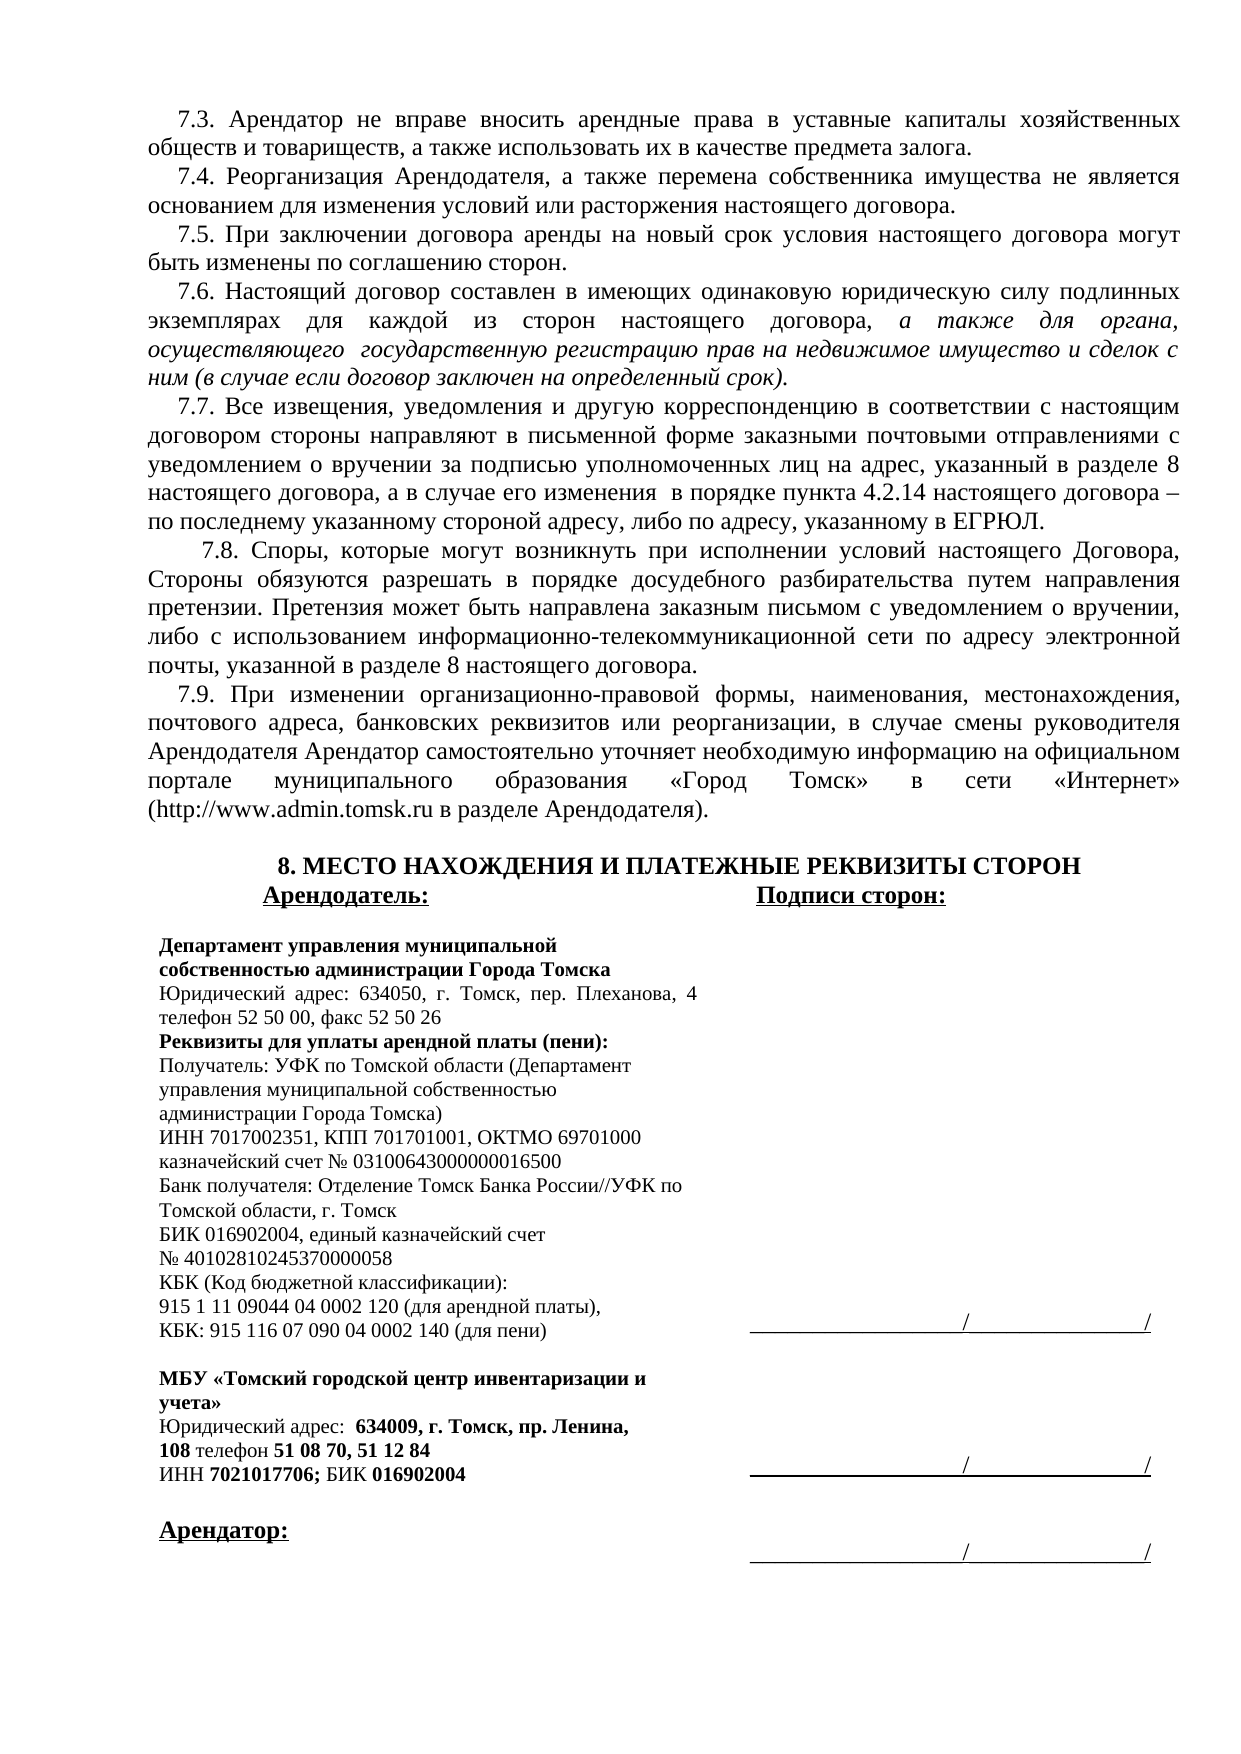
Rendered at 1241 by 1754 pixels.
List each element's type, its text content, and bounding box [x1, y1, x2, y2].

text 7.5. При заключении договора аренды на новый срок условия настоящего договора могут быть изменены по соглашению сторон. [148, 219, 1181, 276]
table_header [709, 880, 738, 1565]
table_header Арендодатель: Департамент управления муниципальной собственностью администрации Города Томска Юридический адрес: 634050, г. Томск, пер. Плеханова, 4 телефон 52 50 00, факс 52 50 26 Реквизиты для уплаты арендной платы (пени): Получатель: УФК по Томской области (Департамент управления муниципальной собственностью администрации Города Томска) ИНН 7017002351, КПП 701701001, ОКТМО 69701000 казначейский счет № 03100643000000016500 Банк получателя: Отделение Томск Банка России//УФК по Томской области, г. Томск БИК 016902004, единый казначейский счет № 40102810245370000058 КБК (Код бюджетной классификации): 915 1 11 09044 04 0002 120 (для арендной платы), КБК: 915 116 07 090 04 0002 140 (для пени) МБУ «Томский городской центр инвентаризации и учета» Юридический адрес: 634009, г. Томск, пр. Ленина, 108 телефон 51 08 70, 51 12 84 ИНН 7021017706; БИК 016902004 Арендатор: [148, 880, 709, 1565]
text 7.8. Споры, которые могут возникнуть при исполнении условий настоящего Договора, Стороны обязуются разрешать в порядке досудебного разбирательства путем направления претензии. Претензия может быть направлена заказным письмом с уведомлением о вручении, либо с использованием информационно-телекоммуникационной сети по адресу электронной почты, указанной в разделе 8 настоящего договора. [148, 535, 1181, 679]
text 7.6. Настоящий договор составлен в имеющих одинаковую юридическую силу подлинных экземплярах для каждой из сторон настоящего договора, а также для органа, осуществляющего государственную регистрацию прав на недвижимое имущество и сделок с ним (в случае если договор заключен на определенный срок). [148, 276, 1181, 391]
text 7.4. Реорганизация Арендодателя, а также перемена собственника имущества не является основанием для изменения условий или расторжения настоящего договора. [148, 161, 1181, 219]
text 7.7. Все извещения, уведомления и другую корреспонденцию в соответствии с настоящим договором стороны направляют в письменной форме заказными почтовыми отправлениями с уведомлением о вручении за подписью уполномоченных лиц на адрес, указанный в разделе 8 настоящего договора, а в случае его изменения в порядке пункта 4.2.14 настоящего договора – по последнему указанному стороной адресу, либо по адресу, указанному в ЕГРЮЛ. [148, 391, 1181, 535]
text 7.3. Арендатор не вправе вносить арендные права в уставные капиталы хозяйственных обществ и товариществ, а также использовать их в качестве предмета залога. [148, 104, 1181, 161]
text 8. МЕСТО НАХОЖДЕНИЯ И ПЛАТЕЖНЫЕ РЕКВИЗИТЫ СТОРОН [148, 851, 1181, 880]
table_header Подписи сторон: _________________/______________/ _________________/______________/ _________________/______________/ [739, 880, 1181, 1565]
text 7.9. При изменении организационно-правовой формы, наименования, местонахождения, почтового адреса, банковских реквизитов или реорганизации, в случае смены руководителя Арендодателя Арендатор самостоятельно уточняет необходимую информацию на официальном портале муниципального образования «Город Томск» в сети «Интернет» (http://www.admin.tomsk.ru в разделе Арендодателя). [148, 679, 1181, 822]
